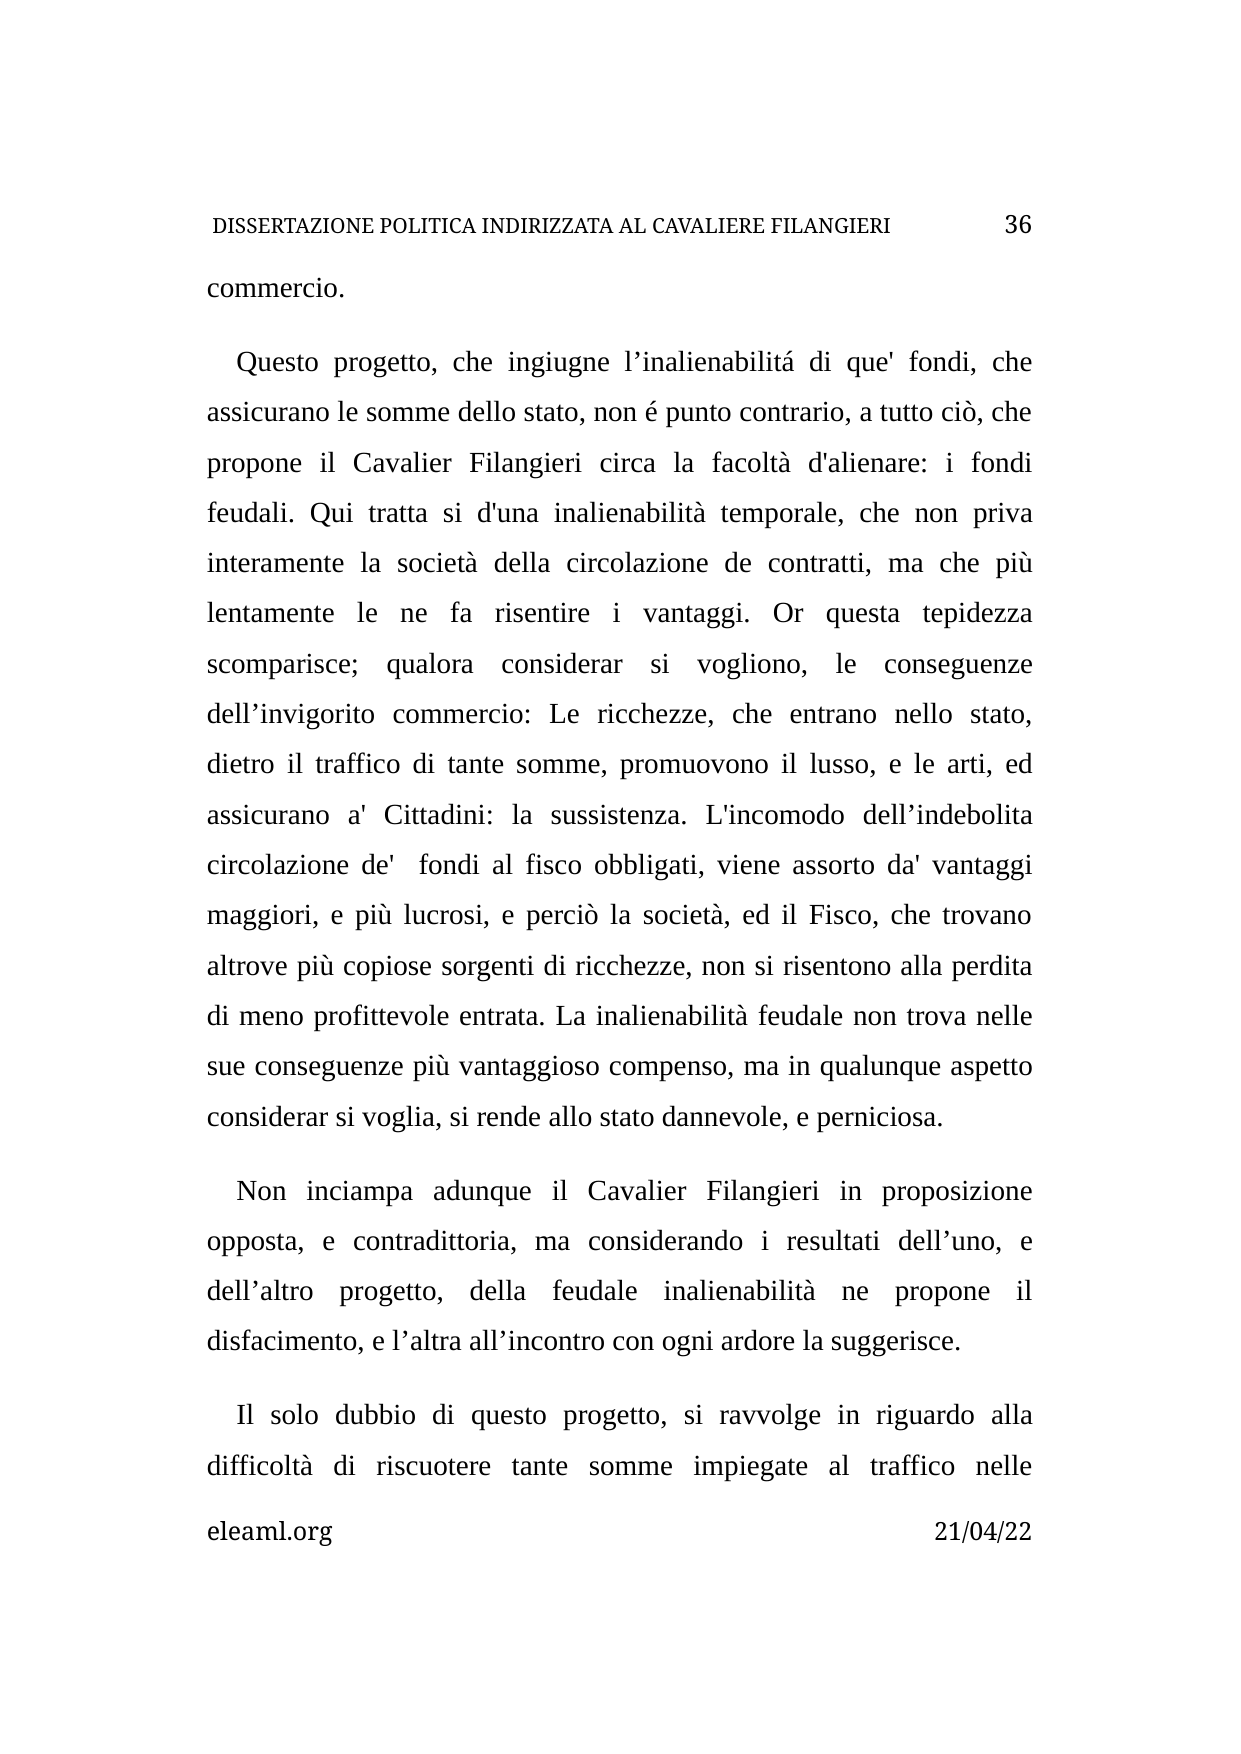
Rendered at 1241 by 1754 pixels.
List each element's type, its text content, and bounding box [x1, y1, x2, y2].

text commercio. [207, 270, 1033, 304]
text Non inciampa adunque il Cavalier Filangieri in proposizione opposta, e contradittoria, ma considerando i resultati dell’uno, e dell’altro progetto, della feudale inalienabilità ne propone il disfacimento, e l’altra all’incontro con ogni ardore la suggerisce. [207, 1173, 1033, 1357]
text Il solo dubbio di questo progetto, si ravvolge in riguardo alla difficoltà di riscuotere tante somme impiegate al traffico nelle [207, 1397, 1033, 1481]
text Questo progetto, che ingiugne l’inalienabilitá di que' fondi, che assicurano le somme dello stato, non é punto contrario, a tutto ciò, che propone il Cavalier Filangieri circa la facoltà d'alienare: i fondi feudali. Qui tratta si d'una inalienabilità temporale, che non priva interamente la società della circolazione de contratti, ma che più lentamente le ne fa risentire i vantaggi. Or questa tepidezza scomparisce; qualora considerar si vogliono, le conseguenze dell’invigorito commercio: Le ricchezze, che entrano nello stato, dietro il traffico di tante somme, promuovono il lusso, e le arti, ed assicurano a' Cittadini: la sussistenza. L'incomodo dell’indebolita circolazione de' fondi al fisco obbligati, viene assorto da' vantaggi maggiori, e più lucrosi, e perciò la società, ed il Fisco, che trovano altrove più copiose sorgenti di ricchezze, non si risentono alla perdita di meno profittevole entrata. La inalienabilità feudale non trova nelle sue conseguenze più vantaggioso compenso, ma in qualunque aspetto considerar si voglia, si rende allo stato dannevole, e perniciosa. [207, 344, 1033, 1132]
